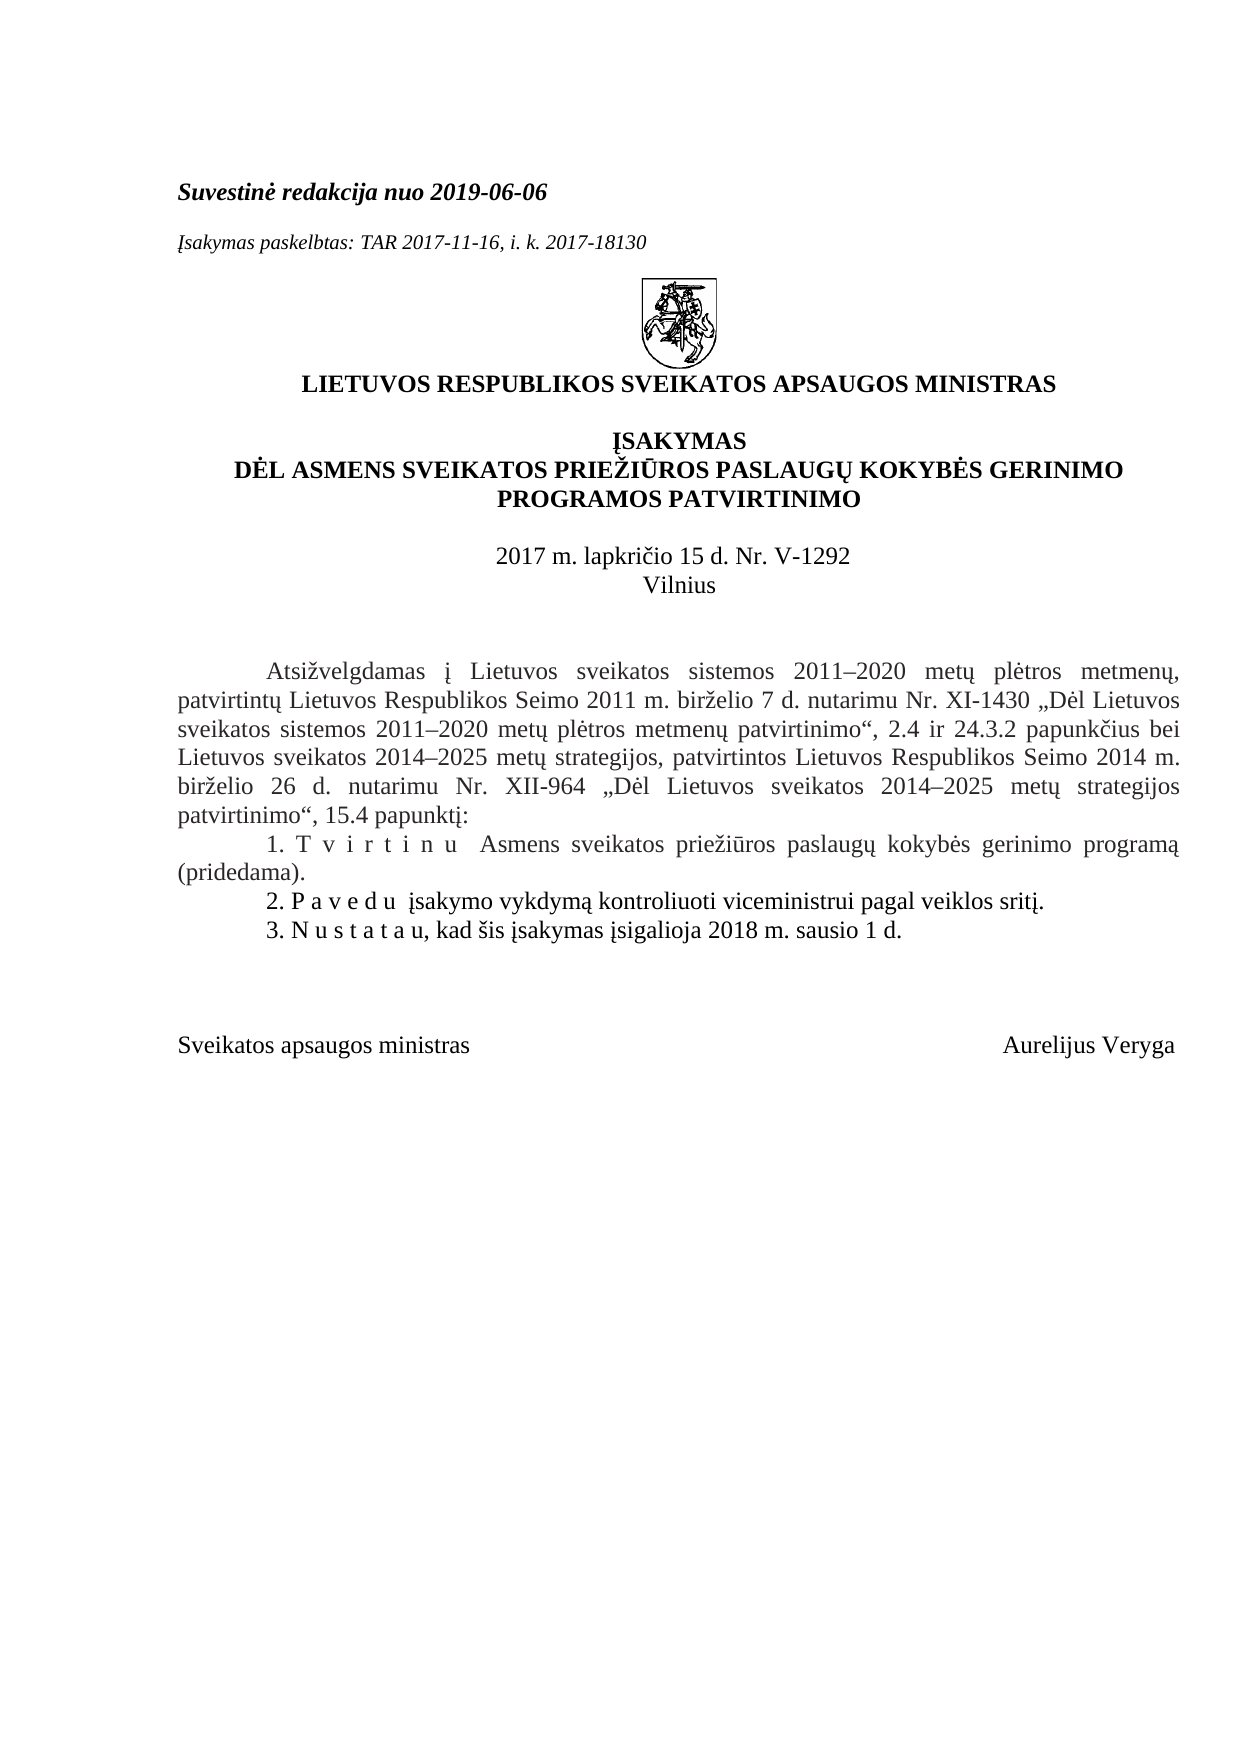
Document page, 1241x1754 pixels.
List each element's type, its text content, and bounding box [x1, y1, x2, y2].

text LIETUVOS RESPUBLIKOS SVEIKATOS APSAUGOS MINISTRAS [177, 369, 1181, 397]
text 2. P a v e d u įsakymo vykdymą kontroliuoti viceministrui pagal veiklos sritį. [177, 886, 1181, 915]
text Suvestinė redakcija nuo 2019-06-06 [177, 177, 1181, 206]
text Sveikatos apsaugos ministras Aurelijus Veryga [177, 1030, 1181, 1059]
text Vilnius [177, 570, 1181, 599]
text Įsakymas paskelbtas: TAR 2017-11-16, i. k. 2017-18130 [177, 230, 1181, 254]
text 2017 m. lapkričio 15 d. Nr. V-1292 [177, 541, 1181, 570]
text ĮSAKYMAS [177, 426, 1181, 455]
text DĖL ASMENS SVEIKATOS PRIEŽIŪROS PASLAUGŲ KOKYBĖS GERINIMO PROGRAMOS PATVIRTINIMO [177, 455, 1181, 512]
text 3. N u s t a t a u, kad šis įsakymas įsigalioja 2018 m. sausio 1 d. [177, 915, 1181, 944]
text 1. T v i r t i n u Asmens sveikatos priežiūros paslaugų kokybės gerinimo programą (pridedama). [177, 829, 1181, 886]
text Atsižvelgdamas į Lietuvos sveikatos sistemos 2011–2020 metų plėtros metmenų, patvirtintų Lietuvos Respublikos Seimo 2011 m. birželio 7 d. nutarimu Nr. XI-1430 „Dėl Lietuvos sveikatos sistemos 2011–2020 metų plėtros metmenų patvirtinimo“, 2.4 ir 24.3.2 papunkčius bei Lietuvos sveikatos 2014–2025 metų strategijos, patvirtintos Lietuvos Respublikos Seimo 2014 m. birželio 26 d. nutarimu Nr. XII-964 „Dėl Lietuvos sveikatos 2014–2025 metų strategijos patvirtinimo“, 15.4 papunktį: [177, 656, 1181, 829]
